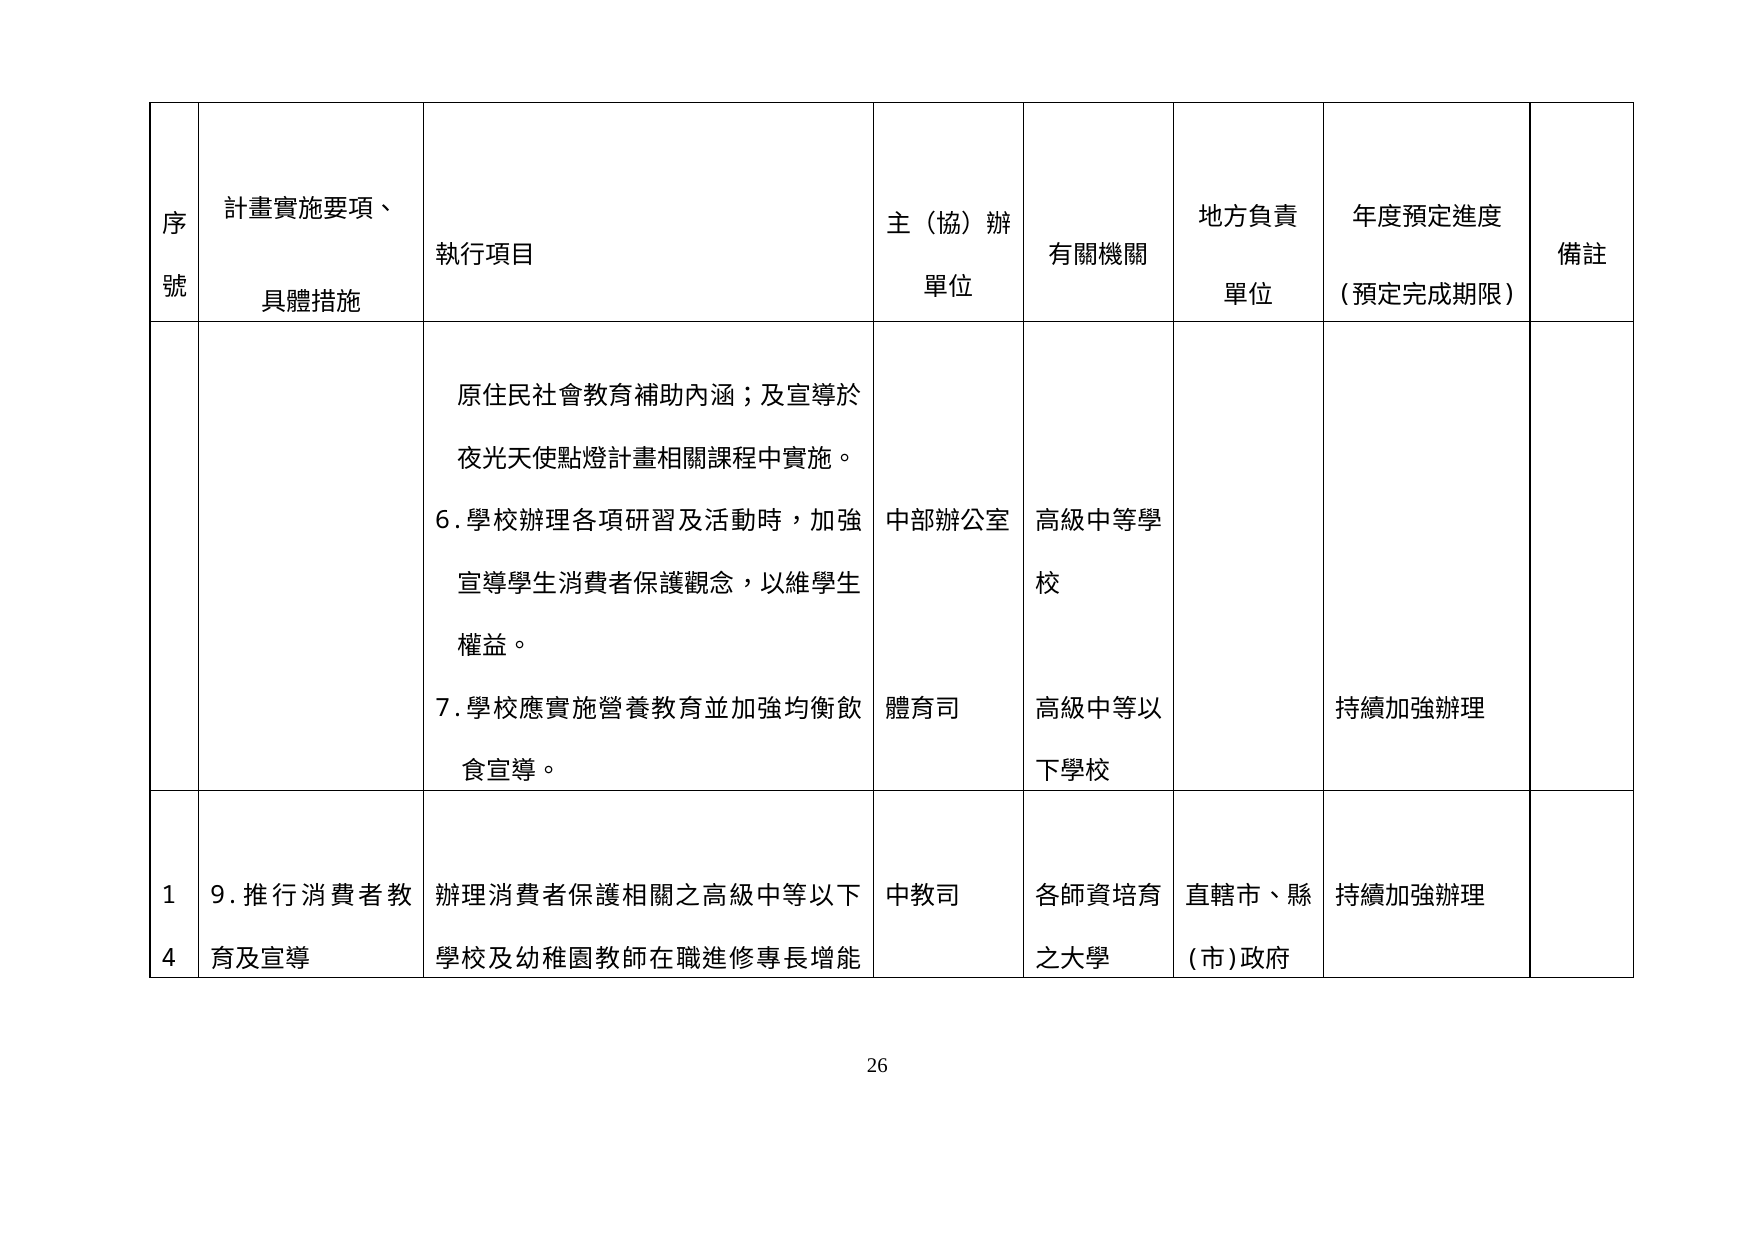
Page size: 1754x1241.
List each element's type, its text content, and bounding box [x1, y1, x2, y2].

table_header 有關機關 [1024, 103, 1173, 321]
table_cell 原住民社會教育補助內涵；及宣導於夜光天使點燈計畫相關課程中實施。 6.學校辦理各項研習及活動時，加強宣導學生消費者保護觀念，以維學生權益。 7.學校應實施營養教育並加強均衡飲食宣導。 [424, 322, 873, 789]
table_header 執行項目 [424, 103, 873, 321]
table_cell [199, 322, 423, 789]
table_cell [1531, 791, 1633, 977]
table_cell 各師資培育之大學 [1024, 791, 1173, 977]
table_cell 持續加強辦理 [1324, 322, 1529, 789]
table_cell 14 [151, 791, 198, 977]
table_header 序號 [151, 103, 198, 321]
table_header 年度預定進度 (預定完成期限) [1324, 103, 1529, 321]
table_header 計畫實施要項、 具體措施 [199, 103, 423, 321]
table_header 地方負責 單位 [1174, 103, 1323, 321]
table_cell 9.推行消費者教育及宣導 [199, 791, 423, 977]
table_cell [1531, 322, 1633, 789]
table_cell [1174, 322, 1323, 789]
table_cell 直轄市、縣(市)政府 [1174, 791, 1323, 977]
table_cell 持續加強辦理 [1324, 791, 1529, 977]
table_cell [151, 322, 198, 789]
table_cell 高級中等學校 高級中等以下學校 [1024, 322, 1173, 789]
table_cell 中教司 [874, 791, 1023, 977]
table_cell 辦理消費者保護相關之高級中等以下學校及幼稚園教師在職進修專長增能 [424, 791, 873, 977]
table_cell 中部辦公室 體育司 [874, 322, 1023, 789]
table_header 備註 [1531, 103, 1633, 321]
table_header 主（協）辦單位 [874, 103, 1023, 321]
